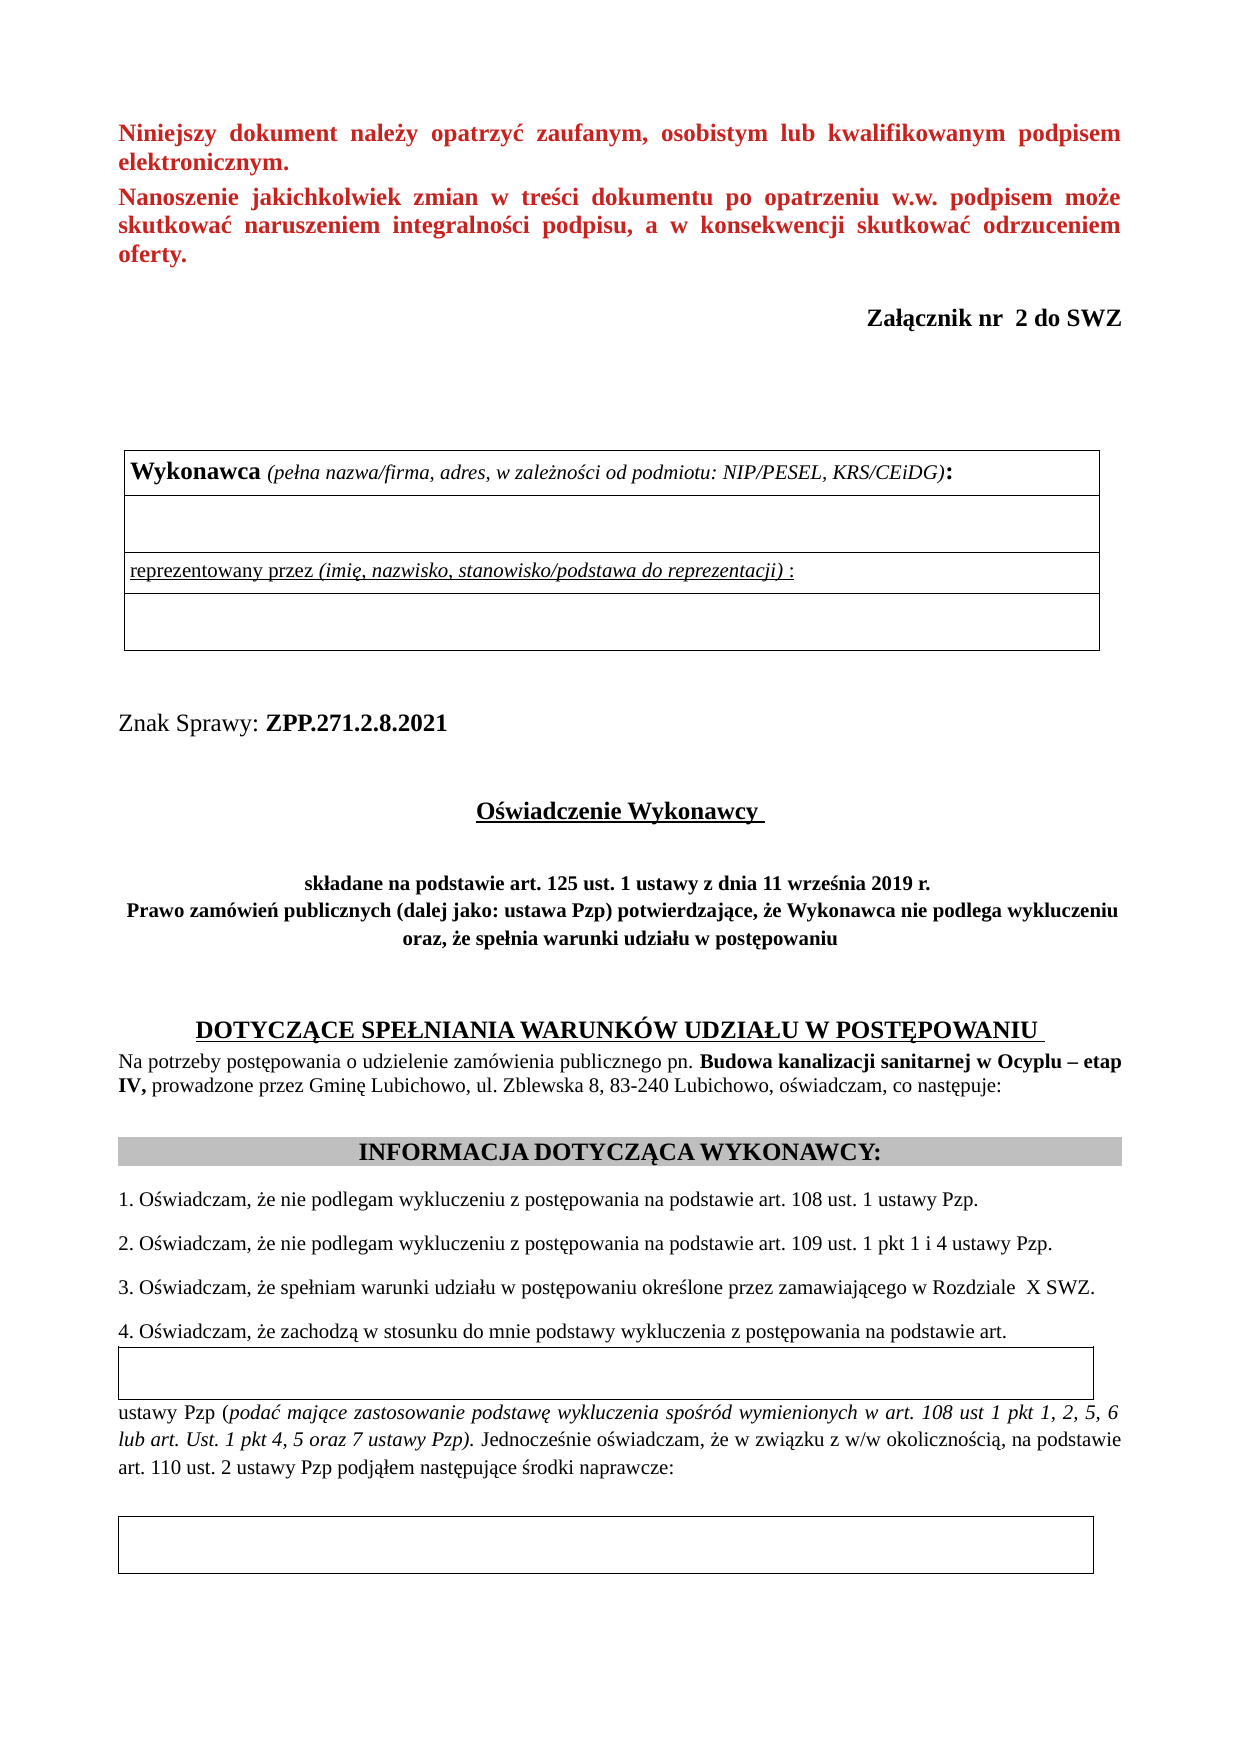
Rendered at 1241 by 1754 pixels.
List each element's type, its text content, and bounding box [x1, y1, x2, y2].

text Załącznik nr 2 do SWZ [118, 303, 1122, 332]
table_header [119, 1348, 1093, 1399]
text 2. Oświadczam, że nie podlegam wykluczeniu z postępowania na podstawie art. 109 ust. 1 pkt 1 i 4 ustawy Pzp. [118, 1231, 1122, 1255]
table_cell reprezentowany przez (imię, nazwisko, stanowisko/podstawa do reprezentacji) : [125, 553, 1099, 592]
text ustawy Pzp (podać mające zastosowanie podstawę wykluczenia spośród wymienionych w art. 108 ust 1 pkt 1, 2, 5, 6 lub art. Ust. 1 pkt 4, 5 oraz 7 ustawy Pzp). Jednocześnie oświadczam, że w związku z w/w okolicznością, na podstawie art. 110 ust. 2 ustawy Pzp podjąłem następujące środki naprawcze: [118, 1400, 1122, 1479]
text Nanoszenie jakichkolwiek zmian w treści dokumentu po opatrzeniu w.w. podpisem może skutkować naruszeniem integralności podpisu, a w konsekwencji skutkować odrzuceniem oferty. [118, 182, 1122, 268]
text Znak Sprawy: ZPP.271.2.8.2021 [118, 708, 1122, 737]
text 3. Oświadczam, że spełniam warunki udziału w postępowaniu określone przez zamawiającego w Rozdziale X SWZ. [118, 1275, 1122, 1299]
text INFORMACJA DOTYCZĄCA WYKONAWCY: [118, 1137, 1122, 1166]
text 1. Oświadczam, że nie podlegam wykluczeniu z postępowania na podstawie art. 108 ust. 1 ustawy Pzp. [118, 1187, 1122, 1211]
text Prawo zamówień publicznych (dalej jako: ustawa Pzp) potwierdzające, że Wykonawca nie podlega wykluczeniu oraz, że spełnia warunki udziału w postępowaniu [118, 898, 1122, 950]
text Niniejszy dokument należy opatrzyć zaufanym, osobistym lub kwalifikowanym podpisem elektronicznym. [118, 118, 1122, 176]
text 4. Oświadczam, że zachodzą w stosunku do mnie podstawy wykluczenia z postępowania na podstawie art. [118, 1319, 1122, 1343]
table_header Wykonawca (pełna nazwa/firma, adres, w zależności od podmiotu: NIP/PESEL, KRS/CEiDG): [125, 451, 1099, 495]
text Oświadczenie Wykonawcy [118, 796, 1122, 825]
text składane na podstawie art. 125 ust. 1 ustawy z dnia 11 września 2019 r. [118, 871, 1122, 895]
table_cell [125, 496, 1099, 552]
table_header [119, 1517, 1093, 1573]
text Na potrzeby postępowania o udzielenie zamówienia publicznego pn. Budowa kanalizacji sanitarnej w Ocyplu – etap IV, prowadzone przez Gminę Lubichowo, ul. Zblewska 8, 83-240 Lubichowo, oświadczam, co następuje: [118, 1048, 1122, 1097]
table_cell [125, 594, 1099, 650]
text DOTYCZĄCE SPEŁNIANIA WARUNKÓW UDZIAŁU W POSTĘPOWANIU [118, 1016, 1122, 1044]
